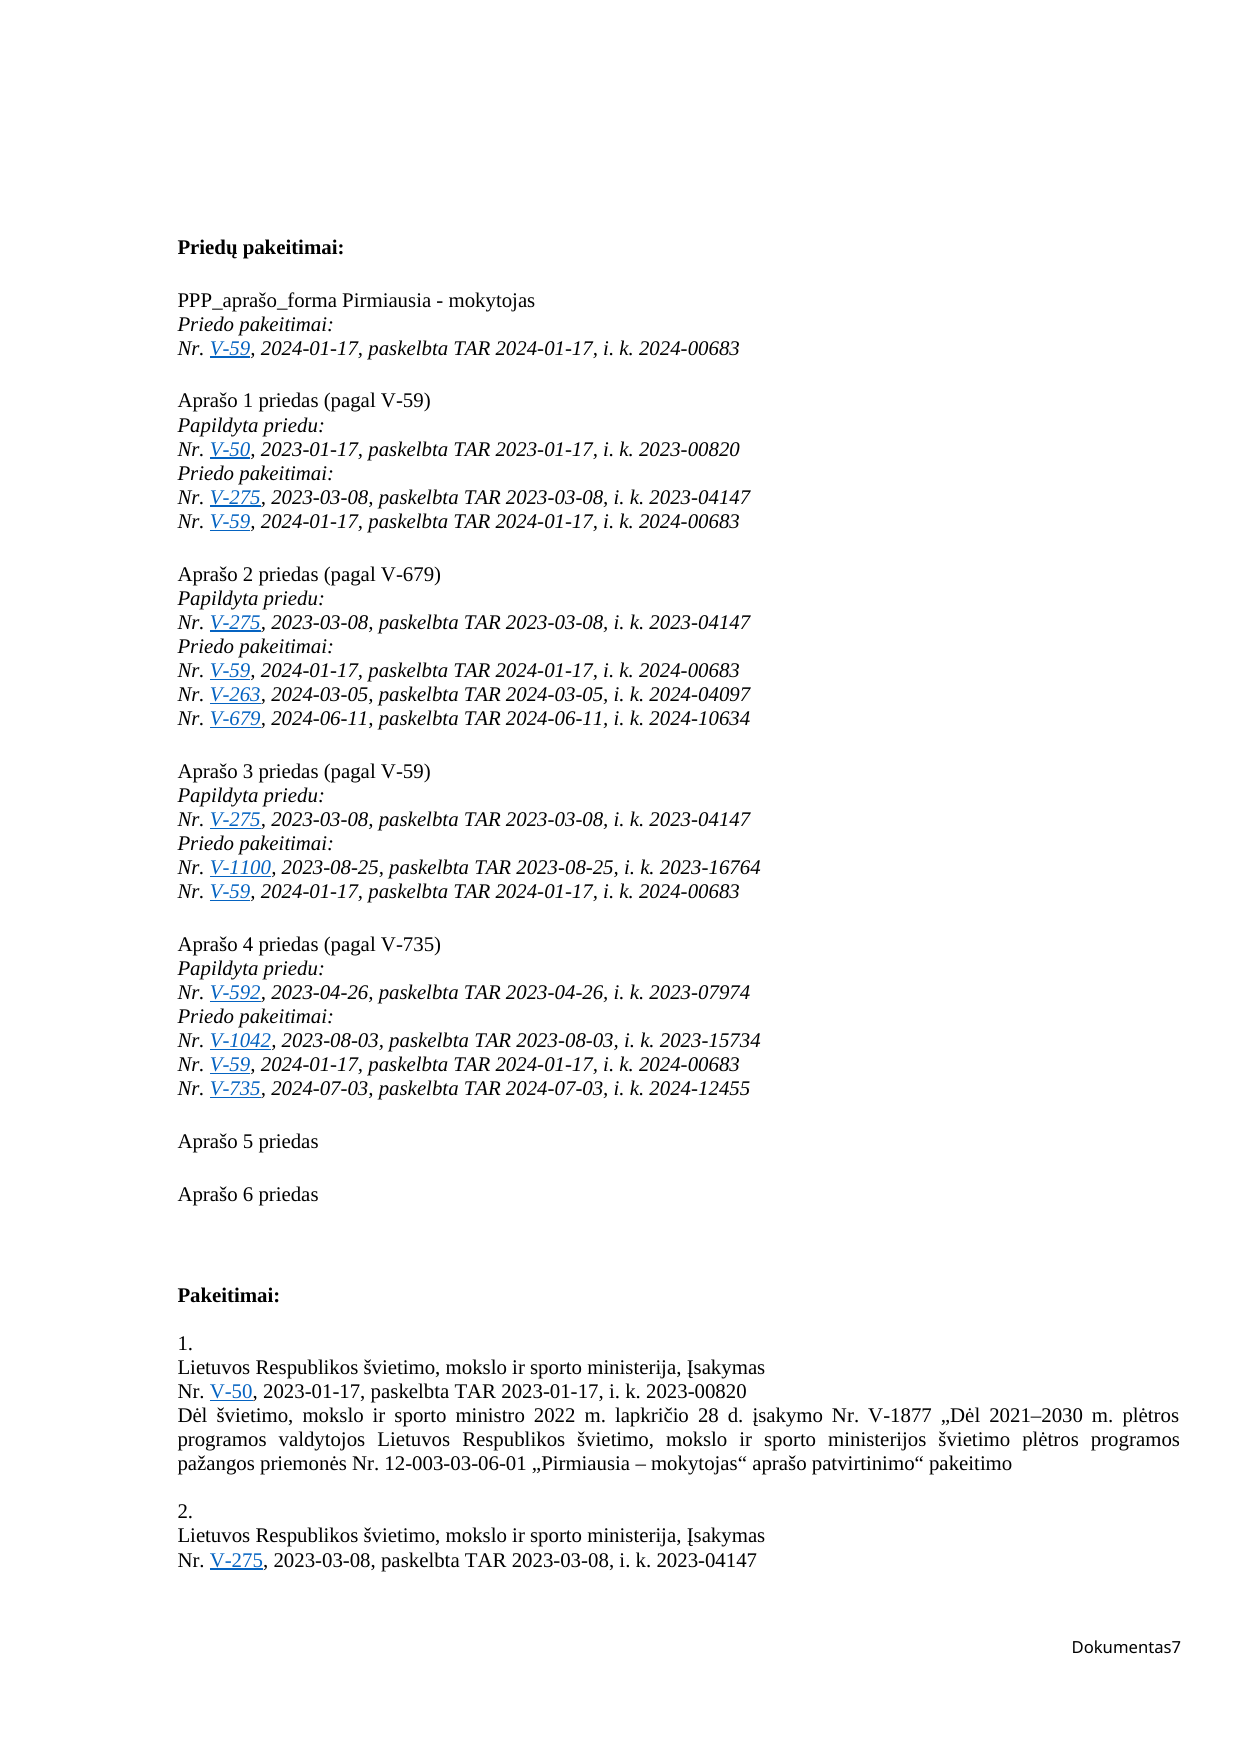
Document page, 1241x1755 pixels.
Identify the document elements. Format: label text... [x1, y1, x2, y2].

text Aprašo 5 priedas [177, 1129, 1181, 1153]
text Nr. V-275, 2023-03-08, paskelbta TAR 2023-03-08, i. k. 2023-04147 [177, 807, 1181, 831]
text 1. [177, 1331, 1181, 1355]
text Aprašo 2 priedas (pagal V-679) [177, 562, 1181, 586]
text Nr. V-1042, 2023-08-03, paskelbta TAR 2023-08-03, i. k. 2023-15734 [177, 1028, 1181, 1052]
text Dėl švietimo, mokslo ir sporto ministro 2022 m. lapkričio 28 d. įsakymo Nr. V-1877 „Dėl 2021–2030 m. plėtros programos valdytojos Lietuvos Respublikos švietimo, mokslo ir sporto ministerijos švietimo plėtros programos pažangos priemonės Nr. 12-003-03-06-01 „Pirmiausia – mokytojas“ aprašo patvirtinimo“ pakeitimo [177, 1403, 1181, 1475]
text Priedo pakeitimai: [177, 461, 1181, 485]
text Nr. V-59, 2024-01-17, paskelbta TAR 2024-01-17, i. k. 2024-00683 [177, 658, 1181, 682]
text Aprašo 1 priedas (pagal V-59) [177, 388, 1181, 412]
text Priedų pakeitimai: [177, 235, 1181, 259]
text Priedo pakeitimai: [177, 312, 1181, 336]
text Nr. V-275, 2023-03-08, paskelbta TAR 2023-03-08, i. k. 2023-04147 [177, 610, 1181, 634]
text Priedo pakeitimai: [177, 1004, 1181, 1028]
text Priedo pakeitimai: [177, 831, 1181, 855]
text Lietuvos Respublikos švietimo, mokslo ir sporto ministerija, Įsakymas [177, 1355, 1181, 1379]
text Nr. V-59, 2024-01-17, paskelbta TAR 2024-01-17, i. k. 2024-00683 [177, 509, 1181, 533]
text Nr. V-1100, 2023-08-25, paskelbta TAR 2023-08-25, i. k. 2023-16764 [177, 855, 1181, 879]
text Pakeitimai: [177, 1283, 1181, 1307]
text Nr. V-679, 2024-06-11, paskelbta TAR 2024-06-11, i. k. 2024-10634 [177, 706, 1181, 730]
text PPP_aprašo_forma Pirmiausia - mokytojas [177, 287, 1181, 312]
text Nr. V-263, 2024-03-05, paskelbta TAR 2024-03-05, i. k. 2024-04097 [177, 682, 1181, 706]
text Aprašo 6 priedas [177, 1182, 1181, 1206]
text Nr. V-59, 2024-01-17, paskelbta TAR 2024-01-17, i. k. 2024-00683 [177, 1052, 1181, 1076]
text Nr. V-592, 2023-04-26, paskelbta TAR 2023-04-26, i. k. 2023-07974 [177, 980, 1181, 1004]
text Aprašo 4 priedas (pagal V-735) [177, 932, 1181, 956]
text Nr. V-50, 2023-01-17, paskelbta TAR 2023-01-17, i. k. 2023-00820 [177, 437, 1181, 461]
text Papildyta priedu: [177, 586, 1181, 610]
text Papildyta priedu: [177, 412, 1181, 437]
text Nr. V-59, 2024-01-17, paskelbta TAR 2024-01-17, i. k. 2024-00683 [177, 336, 1181, 360]
text 2. [177, 1499, 1181, 1523]
text Aprašo 3 priedas (pagal V-59) [177, 759, 1181, 783]
text Nr. V-275, 2023-03-08, paskelbta TAR 2023-03-08, i. k. 2023-04147 [177, 485, 1181, 509]
text Nr. V-735, 2024-07-03, paskelbta TAR 2024-07-03, i. k. 2024-12455 [177, 1076, 1181, 1100]
text Papildyta priedu: [177, 956, 1181, 980]
text Nr. V-59, 2024-01-17, paskelbta TAR 2024-01-17, i. k. 2024-00683 [177, 879, 1181, 903]
text Papildyta priedu: [177, 783, 1181, 807]
text Nr. V-275, 2023-03-08, paskelbta TAR 2023-03-08, i. k. 2023-04147 [177, 1547, 1181, 1572]
text Lietuvos Respublikos švietimo, mokslo ir sporto ministerija, Įsakymas [177, 1523, 1181, 1547]
text Priedo pakeitimai: [177, 634, 1181, 658]
text Nr. V-50, 2023-01-17, paskelbta TAR 2023-01-17, i. k. 2023-00820 [177, 1379, 1181, 1403]
